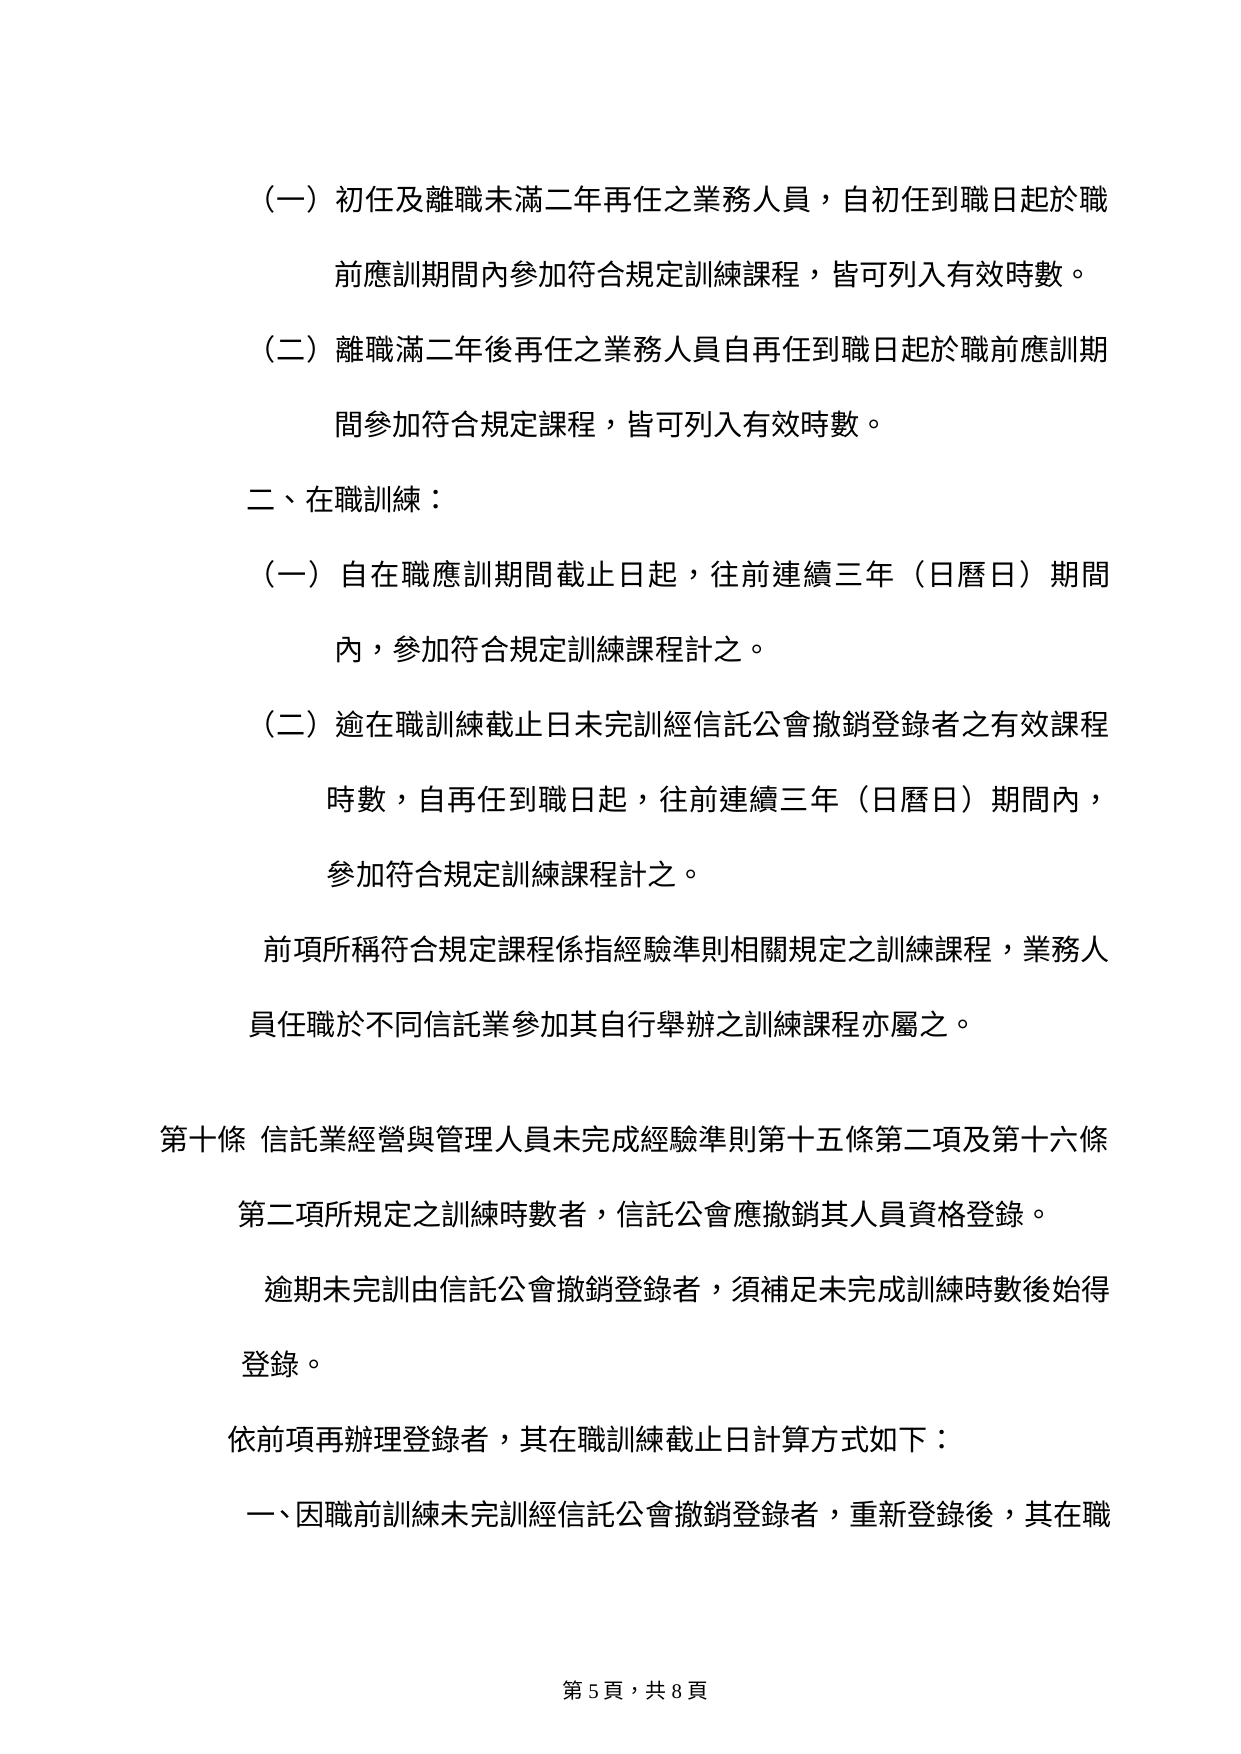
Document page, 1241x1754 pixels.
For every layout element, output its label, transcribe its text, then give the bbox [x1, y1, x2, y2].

table_cell 第十條 信託業經營與管理人員未完成經驗準則第十五條第二項及第十六條第二項所規定之訓練時數者，信託公會應撤銷其人員資格登錄。 逾期未完訓由信託公會撤銷登錄者，須補足未完成訓練時數後始得登錄。 依前項再辦理登錄者，其在職訓練截止日計算方式如下： 一、因職前訓練未完訓經信託公會撤銷登錄者，重新登錄後，其在職 [148, 1061, 1123, 1550]
table_cell （一）初任及離職未滿二年再任之業務人員，自初任到職日起於職前應訓期間內參加符合規定訓練課程，皆可列入有效時數。 （二）離職滿二年後再任之業務人員自再任到職日起於職前應訓期間參加符合規定課程，皆可列入有效時數。 二、在職訓練： （一）自在職應訓期間截止日起，往前連續三年（日曆日）期間內，參加符合規定訓練課程計之。 （二）逾在職訓練截止日未完訓經信託公會撤銷登錄者之有效課程時數，自再任到職日起，往前連續三年（日曆日）期間內，參加符合規定訓練課程計之。 前項所稱符合規定課程係指經驗準則相關規定之訓練課程，業務人員任職於不同信託業參加其自行舉辦之訓練課程亦屬之。 [148, 161, 1123, 1061]
